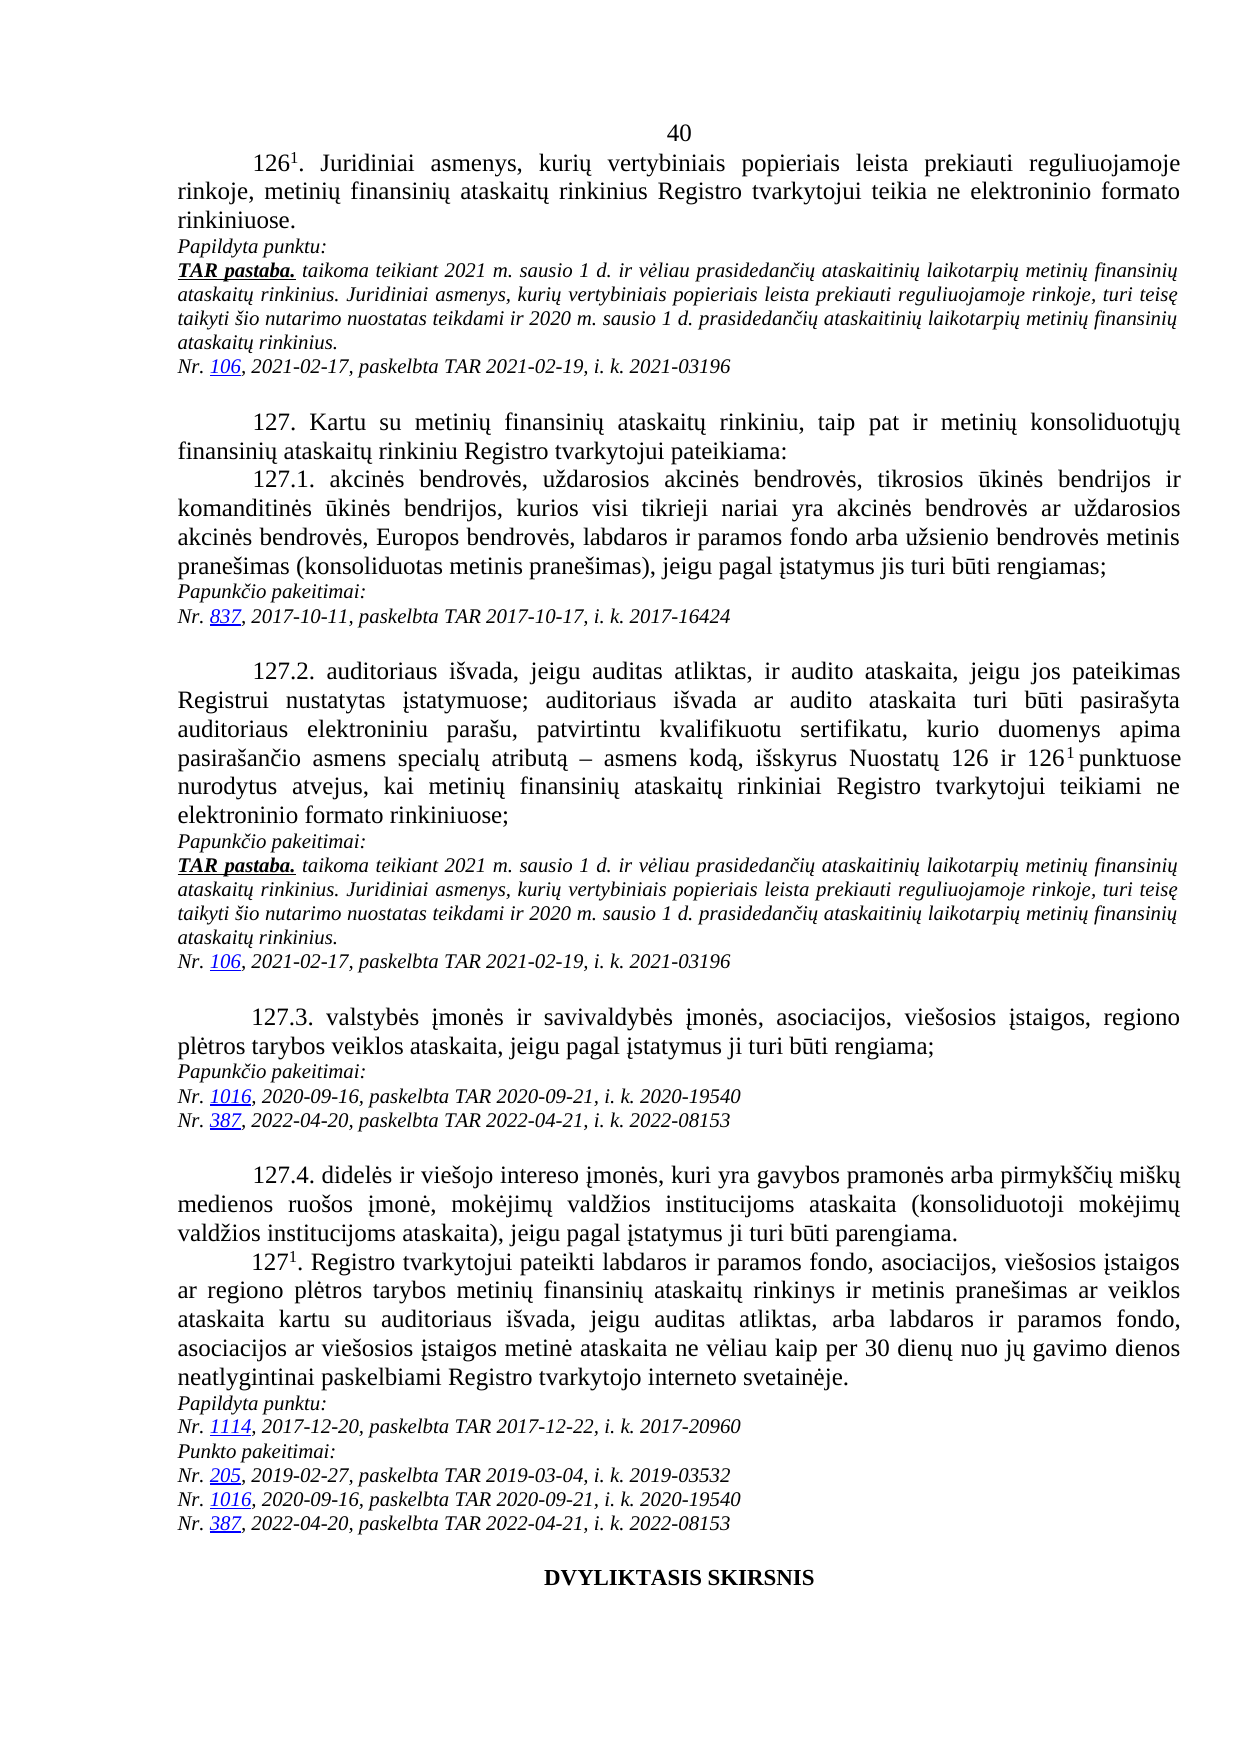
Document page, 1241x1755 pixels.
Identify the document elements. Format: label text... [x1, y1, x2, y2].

text 127.1. akcinės bendrovės, uždarosios akcinės bendrovės, tikrosios ūkinės bendrijos ir komanditinės ūkinės bendrijos, kurios visi tikrieji nariai yra akcinės bendrovės ar uždarosios akcinės bendrovės, Europos bendrovės, labdaros ir paramos fondo arba užsienio bendrovės metinis pranešimas (konsoliduotas metinis pranešimas), jeigu pagal įstatymus jis turi būti rengiamas; [177, 464, 1181, 579]
text 127.4. didelės ir viešojo intereso įmonės, kuri yra gavybos pramonės arba pirmykščių miškų medienos ruošos įmonė, mokėjimų valdžios institucijoms ataskaita (konsoliduotoji mokėjimų valdžios institucijoms ataskaita), jeigu pagal įstatymus ji turi būti parengiama. [177, 1160, 1181, 1247]
text Papunkčio pakeitimai: [177, 829, 1181, 853]
text Nr. 1016, 2020-09-16, paskelbta TAR 2020-09-21, i. k. 2020-19540 [177, 1083, 1181, 1108]
text Nr. 205, 2019-02-27, paskelbta TAR 2019-03-04, i. k. 2019-03532 [177, 1463, 1181, 1487]
text 127. Kartu su metinių finansinių ataskaitų rinkiniu, taip pat ir metinių konsoliduotųjų finansinių ataskaitų rinkiniu Registro tvarkytojui pateikiama: [177, 407, 1181, 464]
text 1261. Juridiniai asmenys, kurių vertybiniais popieriais leista prekiauti reguliuojamoje rinkoje, metinių finansinių ataskaitų rinkinius Registro tvarkytojui teikia ne elektroninio formato rinkiniuose. [177, 148, 1181, 234]
text Nr. 106, 2021-02-17, paskelbta TAR 2021-02-19, i. k. 2021-03196 [177, 949, 1181, 973]
text Nr. 387, 2022-04-20, paskelbta TAR 2022-04-21, i. k. 2022-08153 [177, 1108, 1181, 1132]
text Nr. 1114, 2017-12-20, paskelbta TAR 2017-12-22, i. k. 2017-20960 [177, 1414, 1181, 1438]
text Nr. 837, 2017-10-11, paskelbta TAR 2017-10-17, i. k. 2017-16424 [177, 603, 1181, 628]
text Nr. 1016, 2020-09-16, paskelbta TAR 2020-09-21, i. k. 2020-19540 [177, 1487, 1181, 1511]
text TAR pastaba. taikoma teikiant 2021 m. sausio 1 d. ir vėliau prasidedančių ataskaitinių laikotarpių metinių finansinių ataskaitų rinkinius. Juridiniai asmenys, kurių vertybiniais popieriais leista prekiauti reguliuojamoje rinkoje, turi teisę taikyti šio nutarimo nuostatas teikdami ir 2020 m. sausio 1 d. prasidedančių ataskaitinių laikotarpių metinių finansinių ataskaitų rinkinius. [177, 853, 1181, 949]
text Papildyta punktu: [177, 1390, 1181, 1414]
text Punkto pakeitimai: [177, 1438, 1181, 1463]
text Papildyta punktu: [177, 234, 1181, 258]
text 127.2. auditoriaus išvada, jeigu auditas atliktas, ir audito ataskaita, jeigu jos pateikimas Registrui nustatytas įstatymuose; auditoriaus išvada ar audito ataskaita turi būti pasirašyta auditoriaus elektroniniu parašu, patvirtintu kvalifikuotu sertifikatu, kurio duomenys apima pasirašančio asmens specialų atributą – asmens kodą, išskyrus Nuostatų 126 ir 1261 punktuose nurodytus atvejus, kai metinių finansinių ataskaitų rinkiniai Registro tvarkytojui teikiami ne elektroninio formato rinkiniuose; [177, 656, 1181, 829]
text Nr. 106, 2021-02-17, paskelbta TAR 2021-02-19, i. k. 2021-03196 [177, 354, 1181, 378]
text Papunkčio pakeitimai: [177, 579, 1181, 603]
text TAR pastaba. taikoma teikiant 2021 m. sausio 1 d. ir vėliau prasidedančių ataskaitinių laikotarpių metinių finansinių ataskaitų rinkinius. Juridiniai asmenys, kurių vertybiniais popieriais leista prekiauti reguliuojamoje rinkoje, turi teisę taikyti šio nutarimo nuostatas teikdami ir 2020 m. sausio 1 d. prasidedančių ataskaitinių laikotarpių metinių finansinių ataskaitų rinkinius. [177, 258, 1181, 354]
text 127.3. valstybės įmonės ir savivaldybės įmonės, asociacijos, viešosios įstaigos, regiono plėtros tarybos veiklos ataskaita, jeigu pagal įstatymus ji turi būti rengiama; [177, 1002, 1181, 1059]
text Nr. 387, 2022-04-20, paskelbta TAR 2022-04-21, i. k. 2022-08153 [177, 1511, 1181, 1535]
text DVYLIKTASIS SKIRSNIS [177, 1563, 1181, 1590]
text Papunkčio pakeitimai: [177, 1059, 1181, 1083]
text 1271. Registro tvarkytojui pateikti labdaros ir paramos fondo, asociacijos, viešosios įstaigos ar regiono plėtros tarybos metinių finansinių ataskaitų rinkinys ir metinis pranešimas ar veiklos ataskaita kartu su auditoriaus išvada, jeigu auditas atliktas, arba labdaros ir paramos fondo, asociacijos ar viešosios įstaigos metinė ataskaita ne vėliau kaip per 30 dienų nuo jų gavimo dienos neatlygintinai paskelbiami Registro tvarkytojo interneto svetainėje. [177, 1247, 1181, 1390]
